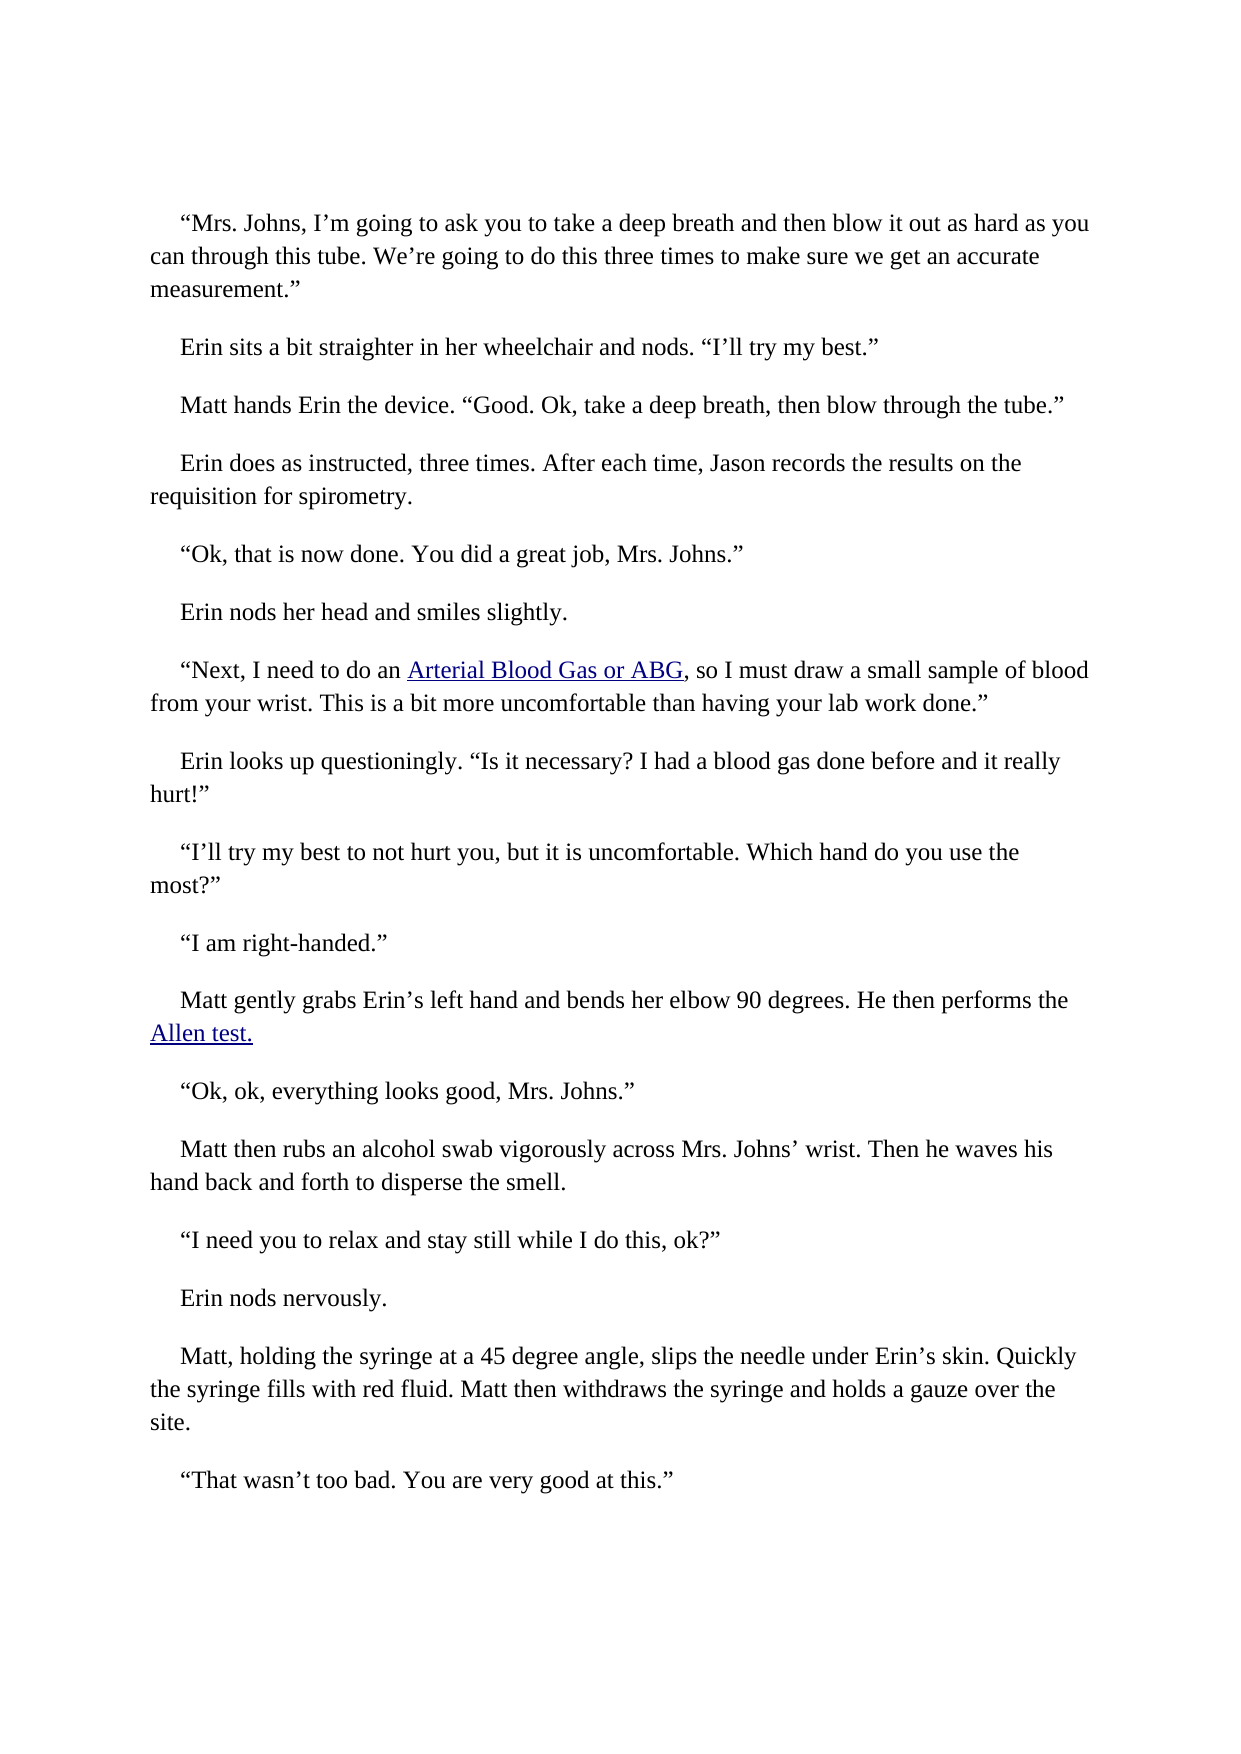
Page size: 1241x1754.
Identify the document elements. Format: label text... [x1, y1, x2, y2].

text “That wasn’t too bad. You are very good at this.” [150, 1465, 1090, 1494]
text “Next, I need to do an Arterial Blood Gas or ABG, so I must draw a small sample of blood from your wrist. This is a bit more uncomfortable than having your lab work done.” [150, 655, 1090, 717]
text Erin nods her head and smiles slightly. [150, 597, 1090, 626]
text Erin nods nervously. [150, 1283, 1090, 1312]
text Erin sits a bit straighter in her wheelchair and nods. “I’ll try my best.” [150, 332, 1090, 361]
text “Ok, ok, everything looks good, Mrs. Johns.” [150, 1076, 1090, 1105]
text Matt, holding the syringe at a 45 degree angle, slips the needle under Erin’s skin. Quickly the syringe fills with red fluid. Matt then withdraws the syringe and holds a gauze over the site. [150, 1341, 1090, 1436]
text “Mrs. Johns, I’m going to ask you to take a deep breath and then blow it out as hard as you can through this tube. We’re going to do this three times to make sure we get an accurate measurement.” [150, 208, 1090, 303]
text “I need you to relax and stay still while I do this, ok?” [150, 1225, 1090, 1254]
text Erin looks up questioningly. “Is it necessary? I had a blood gas done before and it really hurt!” [150, 746, 1090, 807]
text Erin does as instructed, three times. After each time, Jason records the results on the requisition for spirometry. [150, 448, 1090, 510]
text “I’ll try my best to not hurt you, but it is uncomfortable. Which hand do you use the most?” [150, 837, 1090, 898]
text “Ok, that is now done. You did a great job, Mrs. Johns.” [150, 539, 1090, 568]
text Matt gently grabs Erin’s left hand and bends her elbow 90 degrees. He then performs the Allen test. [150, 986, 1090, 1047]
text Matt then rubs an alcohol swab vigorously across Mrs. Johns’ wrist. Then he waves his hand back and forth to disperse the smell. [150, 1134, 1090, 1196]
text Matt hands Erin the device. “Good. Ok, take a deep breath, then blow through the tube.” [150, 390, 1090, 419]
text “I am right-handed.” [150, 928, 1090, 956]
